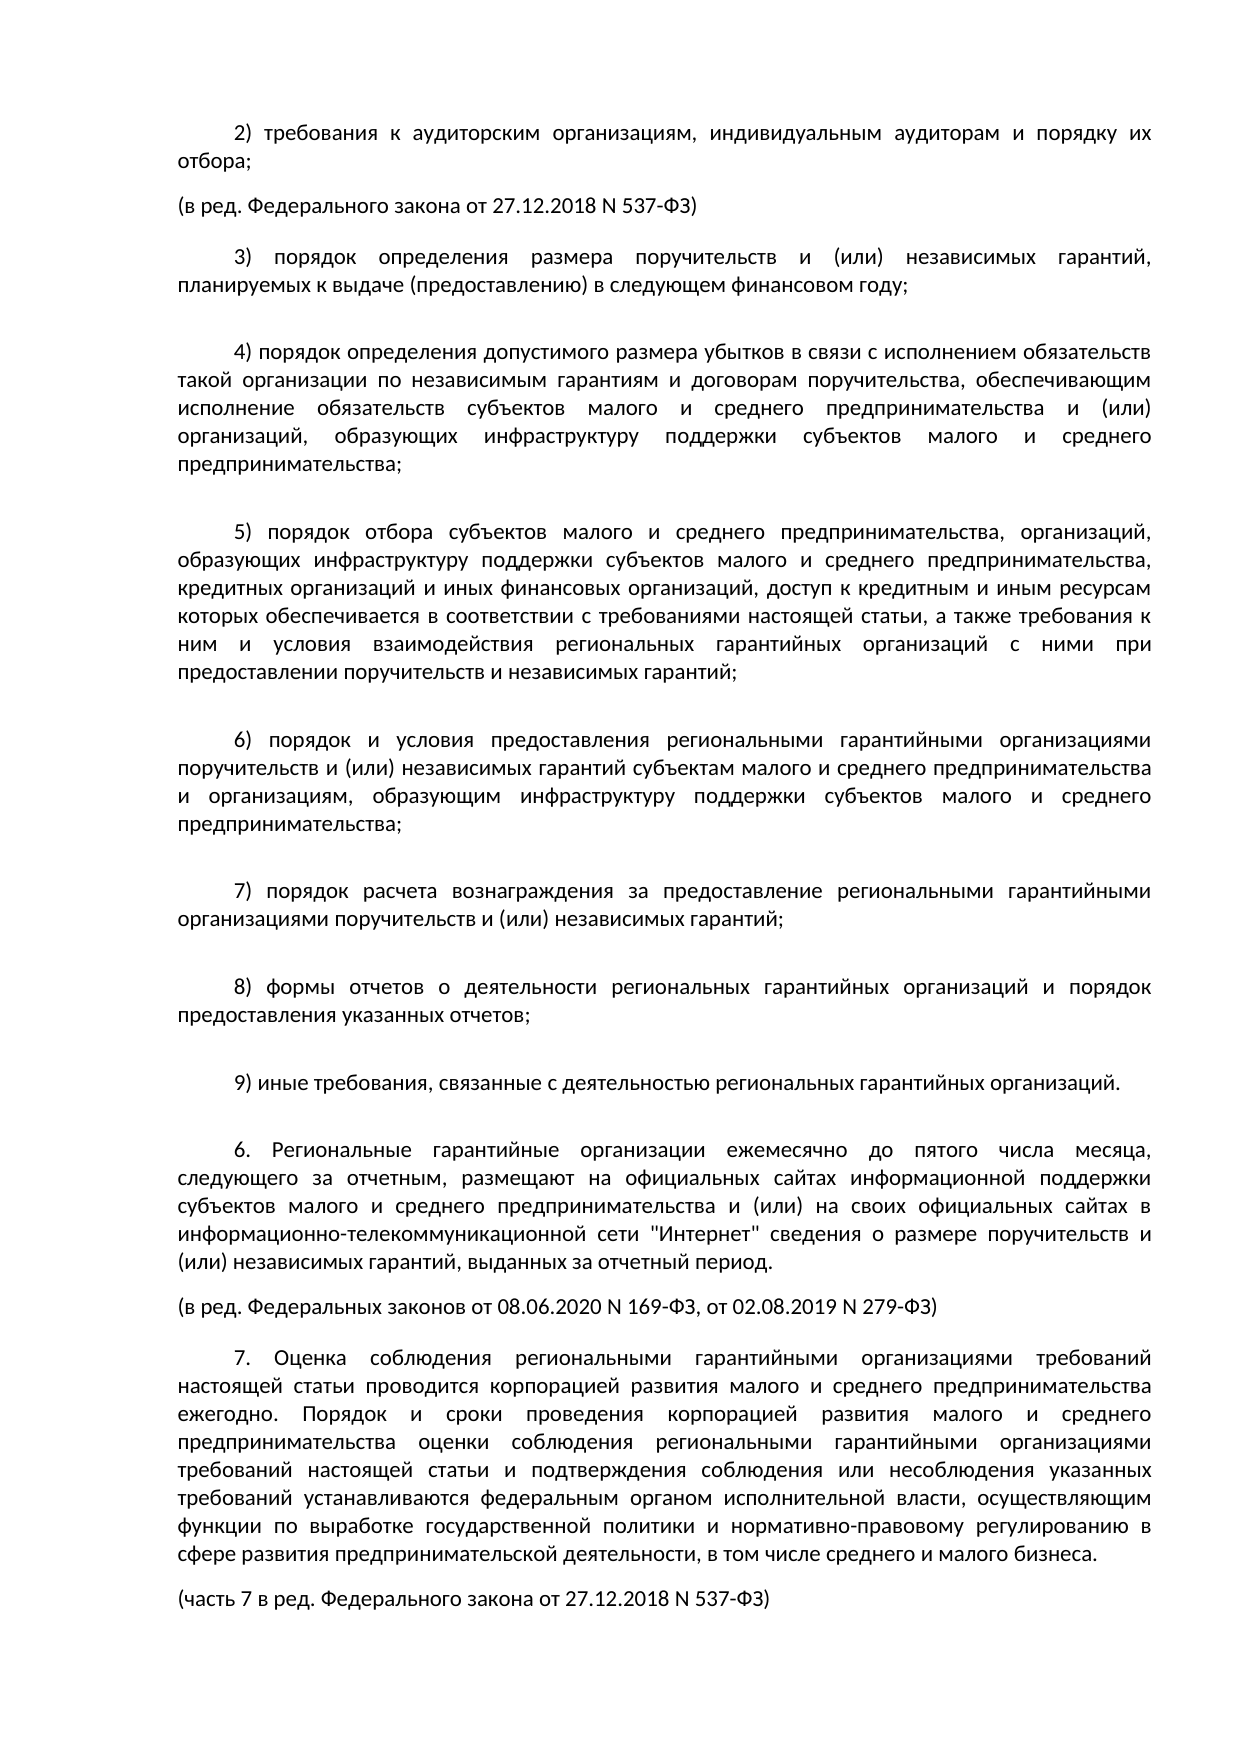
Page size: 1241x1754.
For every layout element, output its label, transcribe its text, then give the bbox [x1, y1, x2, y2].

text 4) порядок определения допустимого размера убытков в связи с исполнением обязательств такой организации по независимым гарантиям и договорам поручительства, обеспечивающим исполнение обязательств субъектов малого и среднего предпринимательства и (или) организаций, образующих инфраструктуру поддержки субъектов малого и среднего предпринимательства; [177, 337, 1152, 477]
text (часть 7 в ред. Федерального закона от 27.12.2018 N 537-ФЗ) [177, 1584, 1152, 1612]
text 5) порядок отбора субъектов малого и среднего предпринимательства, организаций, образующих инфраструктуру поддержки субъектов малого и среднего предпринимательства, кредитных организаций и иных финансовых организаций, доступ к кредитным и иным ресурсам которых обеспечивается в соответствии с требованиями настоящей статьи, а также требования к ним и условия взаимодействия региональных гарантийных организаций с ними при предоставлении поручительств и независимых гарантий; [177, 517, 1152, 685]
text 7. Оценка соблюдения региональными гарантийными организациями требований настоящей статьи проводится корпорацией развития малого и среднего предпринимательства ежегодно. Порядок и сроки проведения корпорацией развития малого и среднего предпринимательства оценки соблюдения региональными гарантийными организациями требований настоящей статьи и подтверждения соблюдения или несоблюдения указанных требований устанавливаются федеральным органом исполнительной власти, осуществляющим функции по выработке государственной политики и нормативно-правовому регулированию в сфере развития предпринимательской деятельности, в том числе среднего и малого бизнеса. [177, 1343, 1152, 1567]
text 6. Региональные гарантийные организации ежемесячно до пятого числа месяца, следующего за отчетным, размещают на официальных сайтах информационной поддержки субъектов малого и среднего предпринимательства и (или) на своих официальных сайтах в информационно-телекоммуникационной сети "Интернет" сведения о размере поручительств и (или) независимых гарантий, выданных за отчетный период. [177, 1135, 1152, 1275]
text 8) формы отчетов о деятельности региональных гарантийных организаций и порядок предоставления указанных отчетов; [177, 972, 1152, 1028]
text (в ред. Федеральных законов от 08.06.2020 N 169-ФЗ, от 02.08.2019 N 279-ФЗ) [177, 1292, 1152, 1320]
text 7) порядок расчета вознаграждения за предоставление региональными гарантийными организациями поручительств и (или) независимых гарантий; [177, 876, 1152, 932]
text (в ред. Федерального закона от 27.12.2018 N 537-ФЗ) [177, 191, 1152, 219]
text 3) порядок определения размера поручительств и (или) независимых гарантий, планируемых к выдаче (предоставлению) в следующем финансовом году; [177, 242, 1152, 298]
text 2) требования к аудиторским организациям, индивидуальным аудиторам и порядку их отбора; [177, 118, 1152, 174]
text 9) иные требования, связанные с деятельностью региональных гарантийных организаций. [177, 1068, 1152, 1096]
text 6) порядок и условия предоставления региональными гарантийными организациями поручительств и (или) независимых гарантий субъектам малого и среднего предпринимательства и организациям, образующим инфраструктуру поддержки субъектов малого и среднего предпринимательства; [177, 725, 1152, 837]
